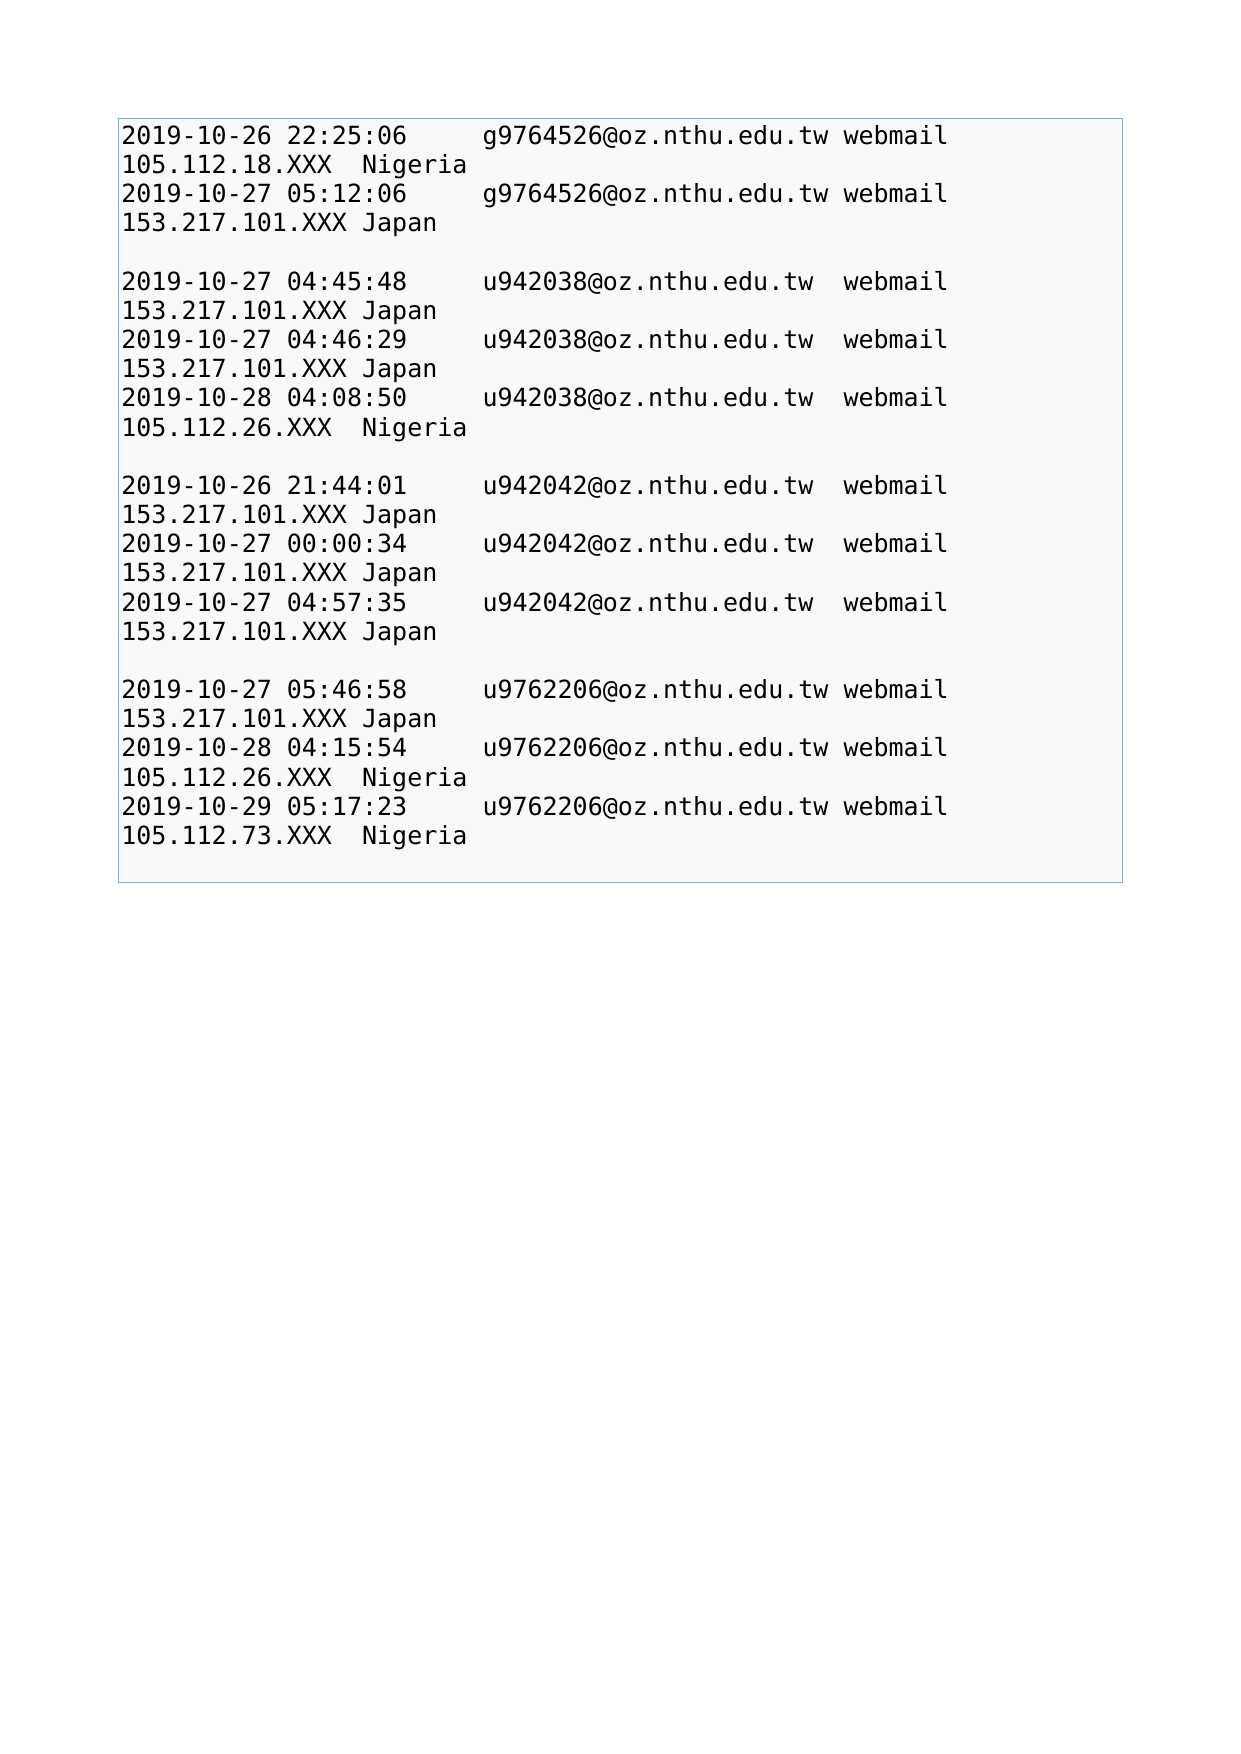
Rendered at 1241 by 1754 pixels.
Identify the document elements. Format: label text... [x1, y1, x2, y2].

text 2019-10-26 22:25:06 g9764526@oz.nthu.edu.tw webmail 105.112.18.XXX Nigeria 2019-10-27 05:12:06 g9764526@oz.nthu.edu.tw webmail 153.217.101.XXX Japan 2019-10-27 04:45:48 u942038@oz.nthu.edu.tw webmail 153.217.101.XXX Japan 2019-10-27 04:46:29 u942038@oz.nthu.edu.tw webmail 153.217.101.XXX Japan 2019-10-28 04:08:50 u942038@oz.nthu.edu.tw webmail 105.112.26.XXX Nigeria 2019-10-26 21:44:01 u942042@oz.nthu.edu.tw webmail 153.217.101.XXX Japan 2019-10-27 00:00:34 u942042@oz.nthu.edu.tw webmail 153.217.101.XXX Japan 2019-10-27 04:57:35 u942042@oz.nthu.edu.tw webmail 153.217.101.XXX Japan 2019-10-27 05:46:58 u9762206@oz.nthu.edu.tw webmail 153.217.101.XXX Japan 2019-10-28 04:15:54 u9762206@oz.nthu.edu.tw webmail 105.112.26.XXX Nigeria 2019-10-29 05:17:23 u9762206@oz.nthu.edu.tw webmail 105.112.73.XXX Nigeria [119, 119, 1122, 882]
